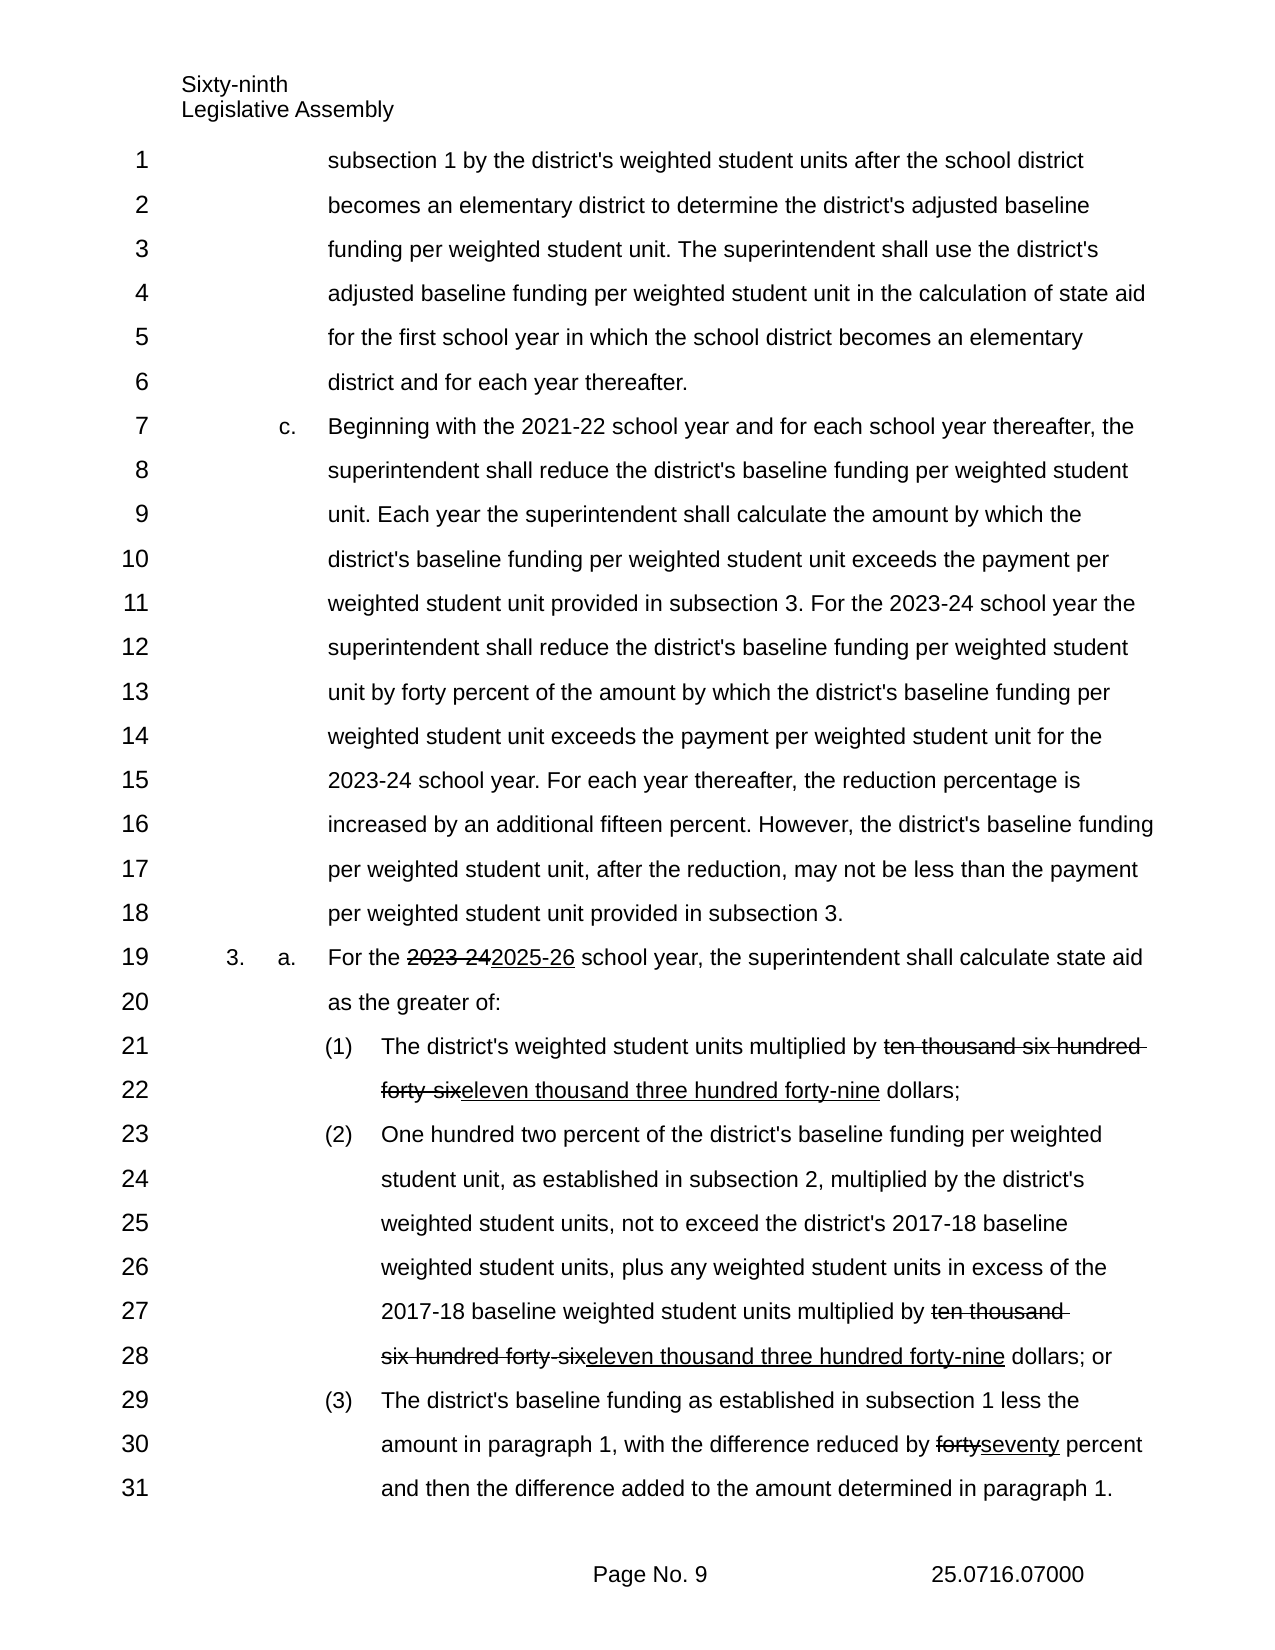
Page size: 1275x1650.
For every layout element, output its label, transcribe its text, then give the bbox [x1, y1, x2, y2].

text subsection 1 by the district's weighted student units after the school district becomes an elementary district to determine the district's adjusted baseline funding per weighted student unit. The superintendent shall use the district's adjusted baseline funding per weighted student unit in the calculation of state aid for the first school year in which the school district becomes an elementary district and for each year thereafter. [181, 133, 1154, 399]
text (3) The district's baseline funding as established in subsection 1 less the amount in paragraph 1, with the difference reduced by fortyseventy percent and then the difference added to the amount determined in paragraph 1. [181, 1373, 1154, 1506]
text (2) One hundred two percent of the district's baseline funding per weighted student unit, as established in subsection 2, multiplied by the district's weighted student units, not to exceed the district's 2017‑18 baseline weighted student units, plus any weighted student units in excess of the 2017‑18 baseline weighted student units multiplied by ten thousand six hundred forty‑sixeleven thousand three hundred forty‑nine dollars; or [181, 1107, 1154, 1373]
text 3. a. For the 2023‑242025‑26 school year, the superintendent shall calculate state aid as the greater of: [181, 930, 1154, 1019]
text (1) The district's weighted student units multiplied by ten thousand six hundred forty‑sixeleven thousand three hundred forty‑nine dollars; [181, 1019, 1154, 1107]
text c. Beginning with the 2021‑22 school year and for each school year thereafter, the superintendent shall reduce the district's baseline funding per weighted student unit. Each year the superintendent shall calculate the amount by which the district's baseline funding per weighted student unit exceeds the payment per weighted student unit provided in subsection 3. For the 2023‑24 school year the superintendent shall reduce the district's baseline funding per weighted student unit by forty percent of the amount by which the district's baseline funding per weighted student unit exceeds the payment per weighted student unit for the 2023‑24 school year. For each year thereafter, the reduction percentage is increased by an additional fifteen percent. However, the district's baseline funding per weighted student unit, after the reduction, may not be less than the payment per weighted student unit provided in subsection 3. [181, 399, 1154, 930]
